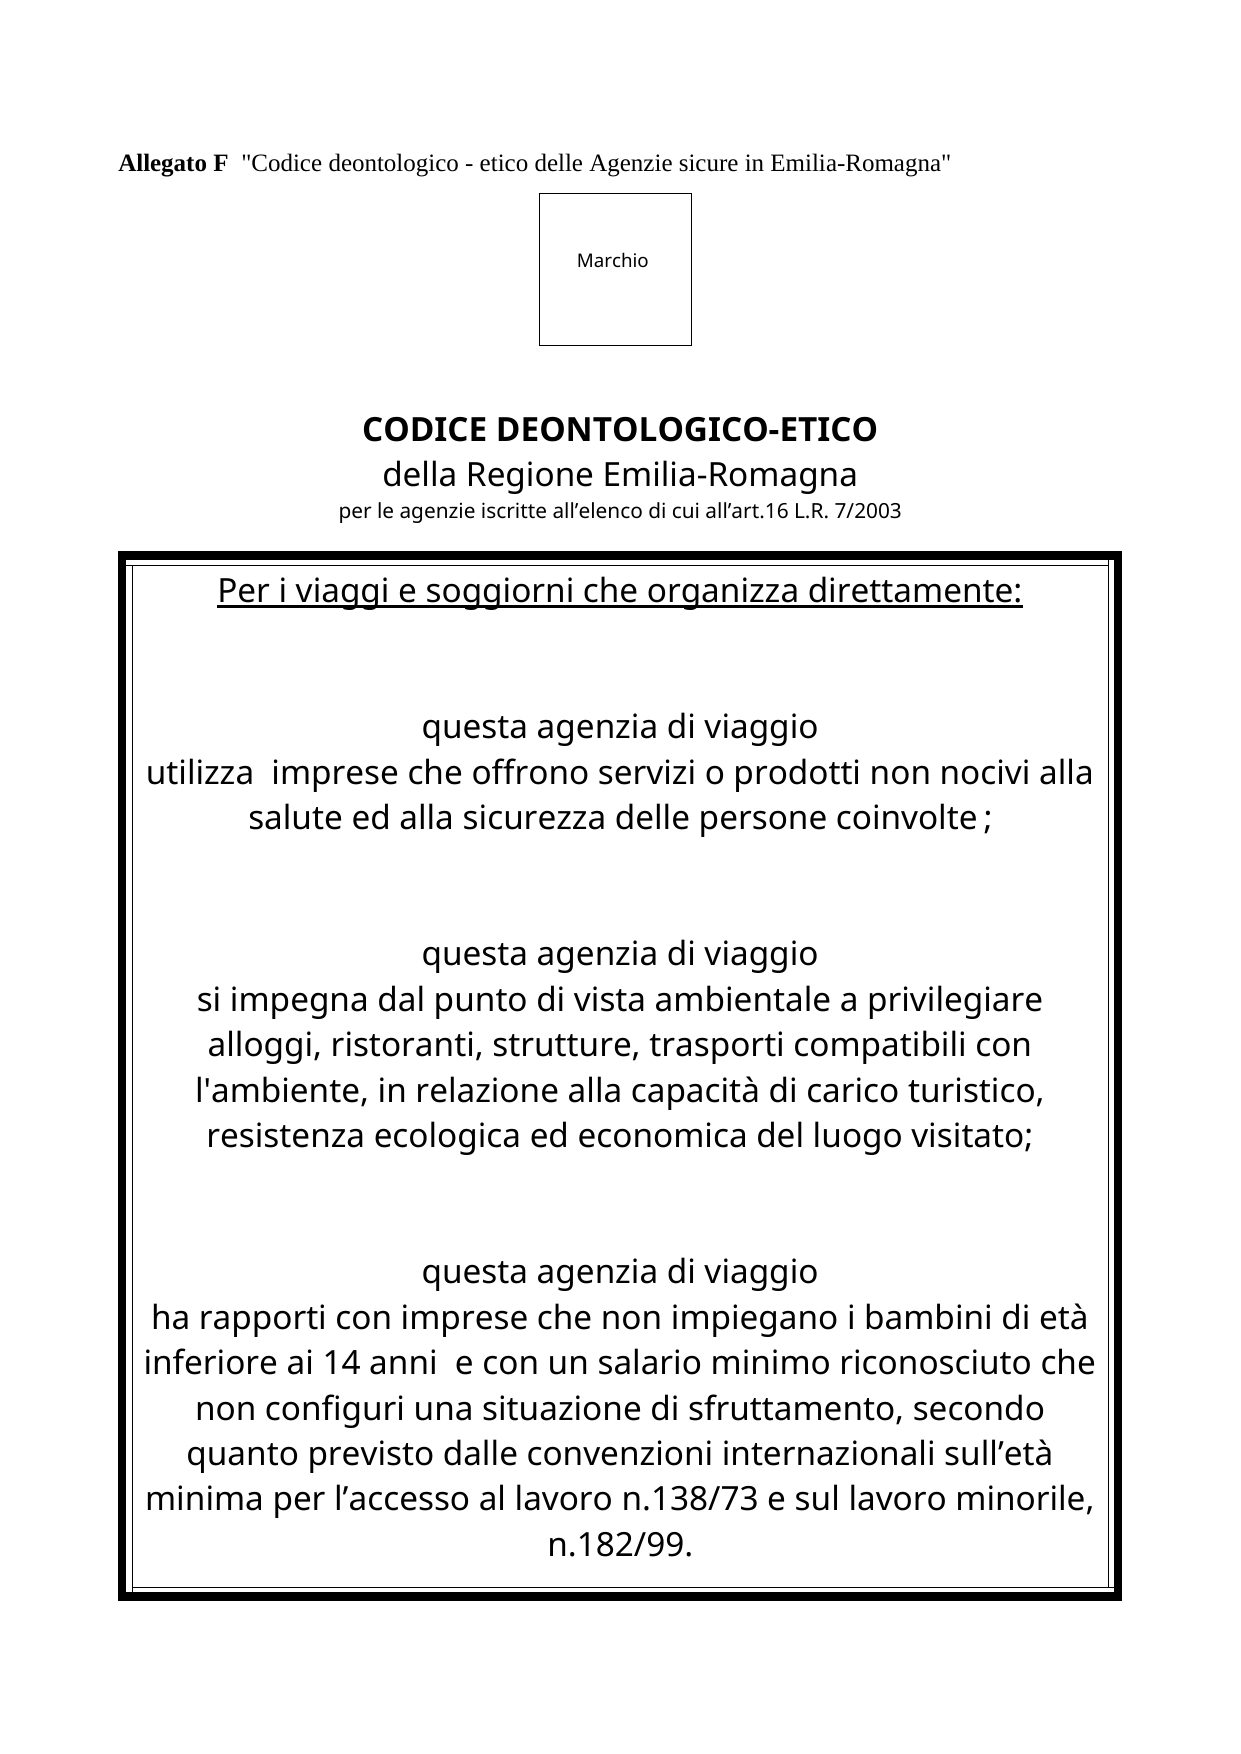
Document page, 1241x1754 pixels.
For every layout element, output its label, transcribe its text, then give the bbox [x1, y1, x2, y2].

text questa agenzia di viaggio [133, 687, 1108, 733]
text CODICE DEONTOLOGICO-ETICO [118, 406, 1122, 451]
text Marchio [555, 248, 675, 273]
text questa agenzia di viaggio [133, 1232, 1108, 1278]
text ha rapporti con imprese che non impiegano i bambini di età inferiore ai 14 anni e con un salario minimo riconosciuto che non configuri una situazione di sfruttamento, secondo quanto previsto dalle convenzioni internazionali sull’età minima per l’accesso al lavoro n.138/73 e sul lavoro minorile, n.182/99. [133, 1278, 1108, 1587]
text questa agenzia di viaggio [133, 914, 1108, 960]
text si impegna dal punto di vista ambientale a privilegiare alloggi, ristoranti, strutture, trasporti compatibili con l'ambiente, in relazione alla capacità di carico turistico, resistenza ecologica ed economica del luogo visitato; [133, 960, 1108, 1157]
text della Regione Emilia-Romagna [118, 451, 1122, 496]
text per le agenzie iscritte all’elenco di cui all’art.16 L.R. 7/2003 [118, 496, 1122, 525]
text Allegato F "Codice deontologico - etico delle Agenzie sicure in Emilia-Romagna" [118, 148, 1122, 176]
text [126, 560, 1108, 565]
text Per i viaggi e soggiorni che organizza direttamente: [133, 566, 1108, 612]
text utilizza imprese che offrono servizi o prodotti non nocivi alla salute ed alla sicurezza delle persone coinvolte ; [133, 733, 1108, 839]
